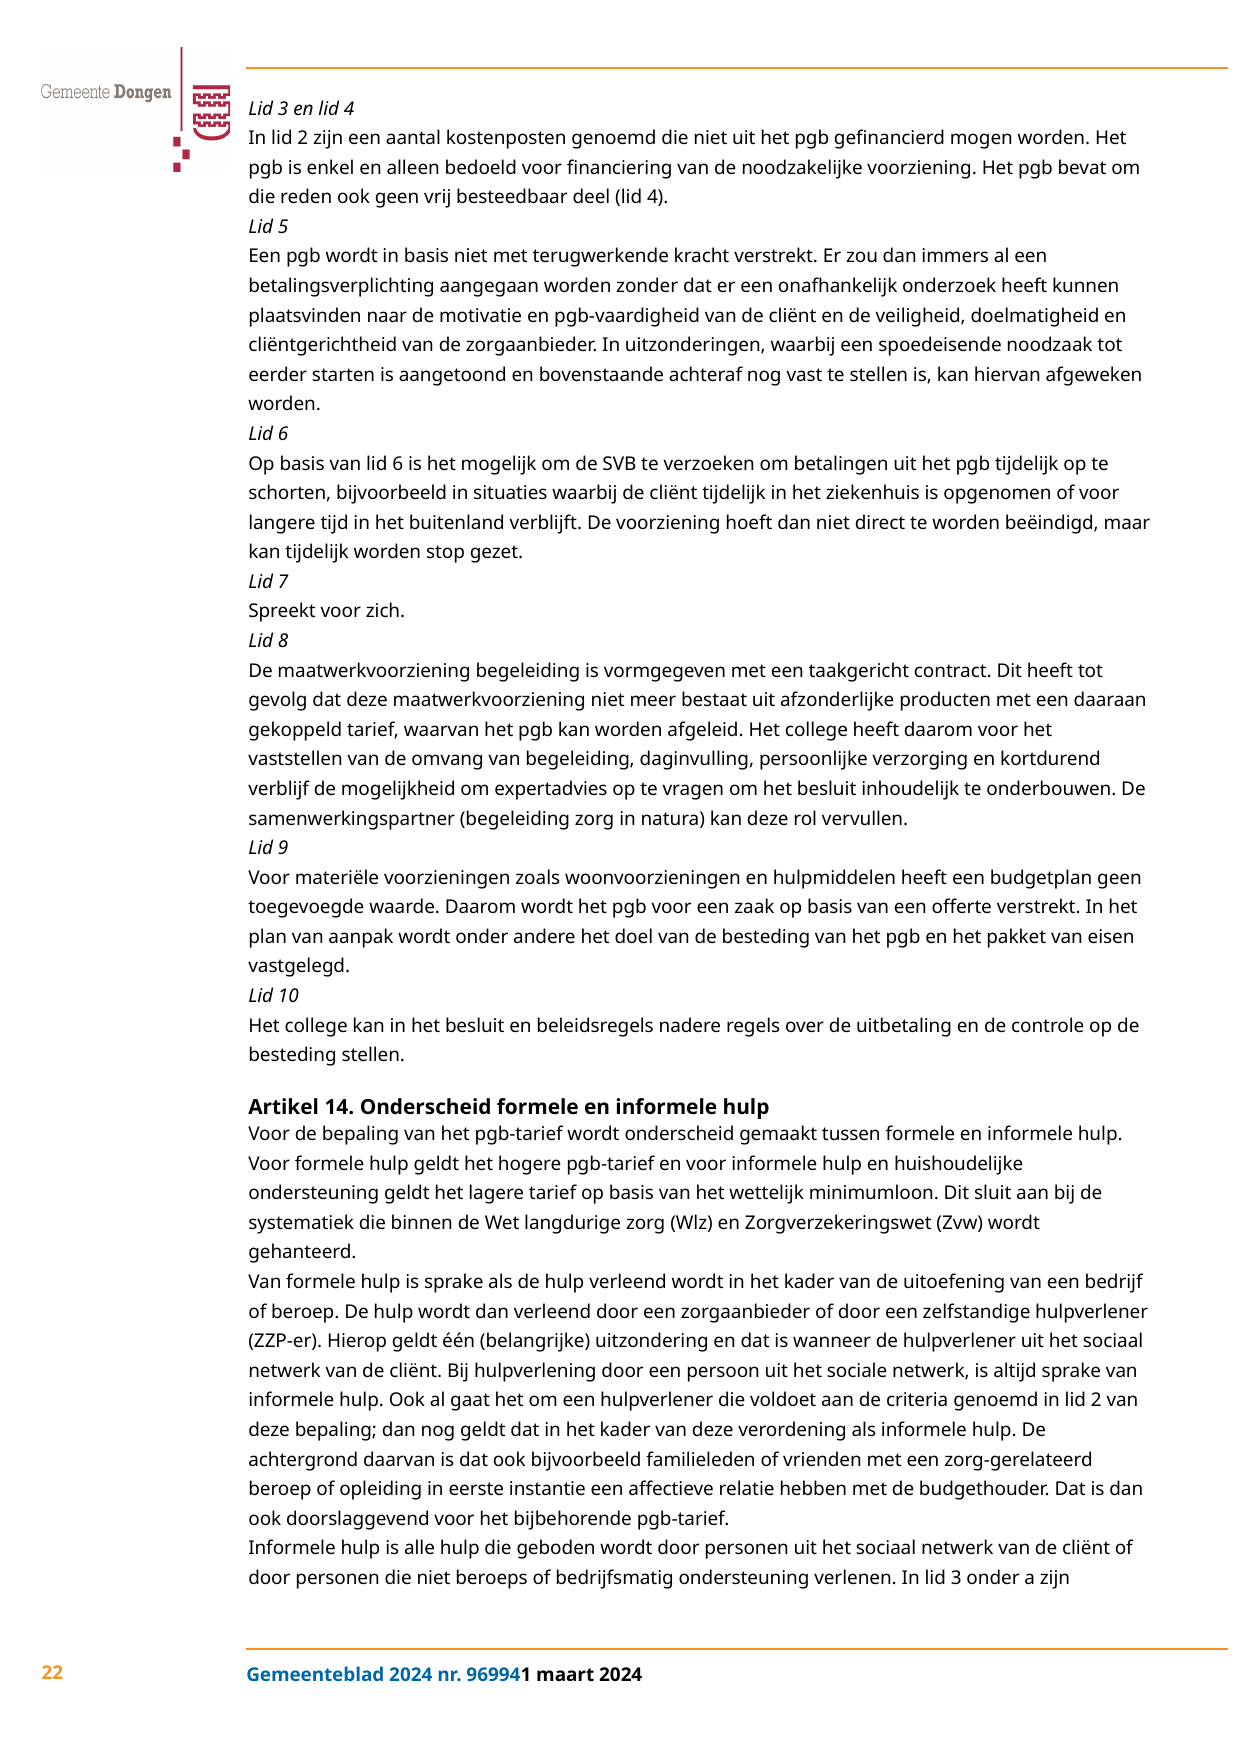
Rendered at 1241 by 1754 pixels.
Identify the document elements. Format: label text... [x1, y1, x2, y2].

text Van formele hulp is sprake als de hulp verleend wordt in het kader van de uitoefening van een bedrijf of beroep. De hulp wordt dan verleend door een zorgaanbieder of door een zelfstandige hulpverlener (ZZP-er). Hierop geldt één (belangrijke) uitzondering en dat is wanneer de hulpverlener uit het sociaal netwerk van de cliënt. Bij hulpverlening door een persoon uit het sociale netwerk, is altijd sprake van informele hulp. Ook al gaat het om een hulpverlener die voldoet aan de criteria genoemd in lid 2 van deze bepaling; dan nog geldt dat in het kader van deze verordening als informele hulp. De achtergrond daarvan is dat ook bijvoorbeeld familieleden of vrienden met een zorg-gerelateerd beroep of opleiding in eerste instantie een affectieve relatie hebben met de budgethouder. Dat is dan ook doorslaggevend voor het bijbehorende pgb-tarief. [248, 1268, 1152, 1531]
text Spreekt voor zich. [248, 598, 1152, 623]
text Op basis van lid 6 is het mogelijk om de SVB te verzoeken om betalingen uit het pgb tijdelijk op te schorten, bijvoorbeeld in situaties waarbij de cliënt tijdelijk in het ziekenhuis is opgenomen of voor langere tijd in het buitenland verblijft. De voorziening hoeft dan niet direct te worden beëindigd, maar kan tijdelijk worden stop gezet. [248, 450, 1152, 564]
text Lid 7 [248, 568, 1152, 594]
text Artikel 14. Onderscheid formele en informele hulp [248, 1092, 1152, 1120]
text Lid 8 [248, 627, 1152, 653]
text In lid 2 zijn een aantal kostenposten genoemd die niet uit het pgb gefinancierd mogen worden. Het pgb is enkel en alleen bedoeld voor financiering van de noodzakelijke voorziening. Het pgb bevat om die reden ook geen vrij besteedbaar deel (lid 4). [248, 124, 1152, 209]
text De maatwerkvoorziening begeleiding is vormgegeven met een taakgericht contract. Dit heeft tot gevolg dat deze maatwerkvoorziening niet meer bestaat uit afzonderlijke producten met een daaraan gekoppeld tarief, waarvan het pgb kan worden afgeleid. Het college heeft daarom voor het vaststellen van de omvang van begeleiding, daginvulling, persoonlijke verzorging en kortdurend verblijf de mogelijkheid om expertadvies op te vragen om het besluit inhoudelijk te onderbouwen. De samenwerkingspartner (begeleiding zorg in natura) kan deze rol vervullen. [248, 657, 1152, 831]
text Lid 5 [248, 213, 1152, 239]
text Informele hulp is alle hulp die geboden wordt door personen uit het sociaal netwerk van de cliënt of door personen die niet beroeps of bedrijfsmatig ondersteuning verlenen. In lid 3 onder a zijn [248, 1534, 1152, 1590]
text Voor de bepaling van het pgb-tarief wordt onderscheid gemaakt tussen formele en informele hulp. Voor formele hulp geldt het hogere pgb-tarief en voor informele hulp en huishoudelijke ondersteuning geldt het lagere tarief op basis van het wettelijk minimumloon. Dit sluit aan bij de systematiek die binnen de Wet langdurige zorg (Wlz) en Zorgverzekeringswet (Zvw) wordt gehanteerd. [248, 1120, 1152, 1264]
picture [41, 47, 231, 172]
text Lid 9 [248, 834, 1152, 860]
text Het college kan in het besluit en beleidsregels nadere regels over de uitbetaling en de controle op de besteding stellen. [248, 1012, 1152, 1067]
text Voor materiële voorzieningen zoals woonvoorzieningen en hulpmiddelen heeft een budgetplan geen toegevoegde waarde. Daarom wordt het pgb voor een zaak op basis van een offerte verstrekt. In het plan van aanpak wordt onder andere het doel van de besteding van het pgb en het pakket van eisen vastgelegd. [248, 864, 1152, 978]
text Lid 6 [248, 420, 1152, 446]
text Lid 3 en lid 4 [248, 95, 1152, 121]
text Een pgb wordt in basis niet met terugwerkende kracht verstrekt. Er zou dan immers al een betalingsverplichting aangegaan worden zonder dat er een onafhankelijk onderzoek heeft kunnen plaatsvinden naar de motivatie en pgb-vaardigheid van de cliënt en de veiligheid, doelmatigheid en cliëntgerichtheid van de zorgaanbieder. In uitzonderingen, waarbij een spoedeisende noodzaak tot eerder starten is aangetoond en bovenstaande achteraf nog vast te stellen is, kan hiervan afgeweken worden. [248, 243, 1152, 416]
text Lid 10 [248, 982, 1152, 1008]
